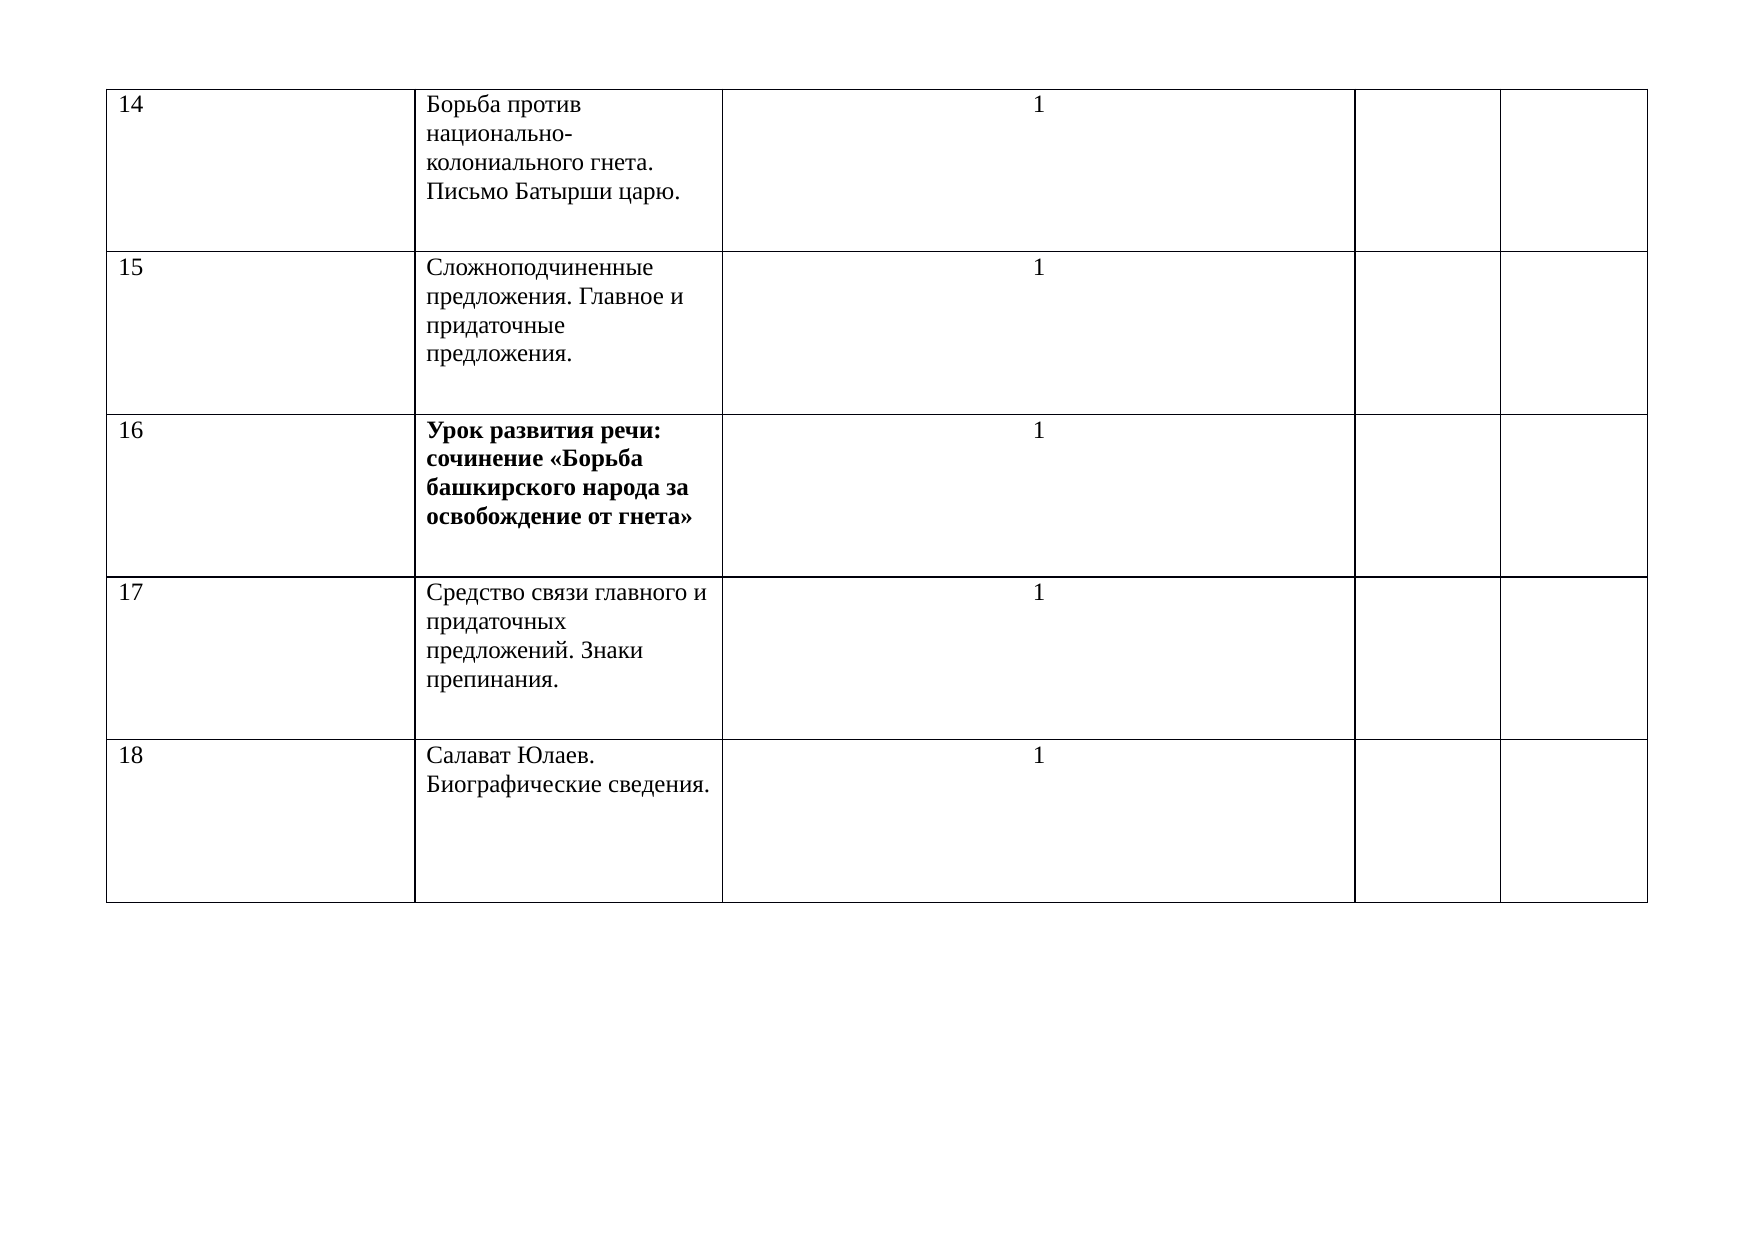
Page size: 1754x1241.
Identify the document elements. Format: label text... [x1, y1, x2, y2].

table_cell [1356, 415, 1500, 576]
table_cell Салават Юлаев. Биографические сведения. [416, 740, 722, 902]
table_cell 1 [723, 252, 1354, 414]
table_cell 14 [107, 90, 414, 251]
table_cell 1 [723, 415, 1354, 576]
table_cell 16 [107, 415, 414, 576]
table_cell 18 [107, 740, 414, 902]
table_cell Сложноподчиненные предложения. Главное и придаточные предложения. [416, 252, 722, 414]
table_cell [1356, 90, 1500, 251]
table_cell Средство связи главного и придаточных предложений. Знаки препинания. [416, 578, 722, 739]
table_cell [1501, 415, 1647, 576]
table_cell [1501, 90, 1647, 251]
table_cell [1501, 578, 1647, 739]
table_cell 1 [723, 578, 1354, 739]
table_cell [1501, 252, 1647, 414]
table_cell [1356, 252, 1500, 414]
table_cell Урок развития речи: сочинение «Борьба башкирского народа за освобождение от гнета» [416, 415, 722, 576]
table_cell 15 [107, 252, 414, 414]
table_cell [1356, 578, 1500, 739]
table_cell [1501, 740, 1647, 902]
table_cell 1 [723, 90, 1354, 251]
table_cell [1356, 740, 1500, 902]
table_cell 17 [107, 578, 414, 739]
table_cell Борьба против национально- колониального гнета. Письмо Батырши царю. [416, 90, 722, 251]
table_cell 1 [723, 740, 1354, 902]
